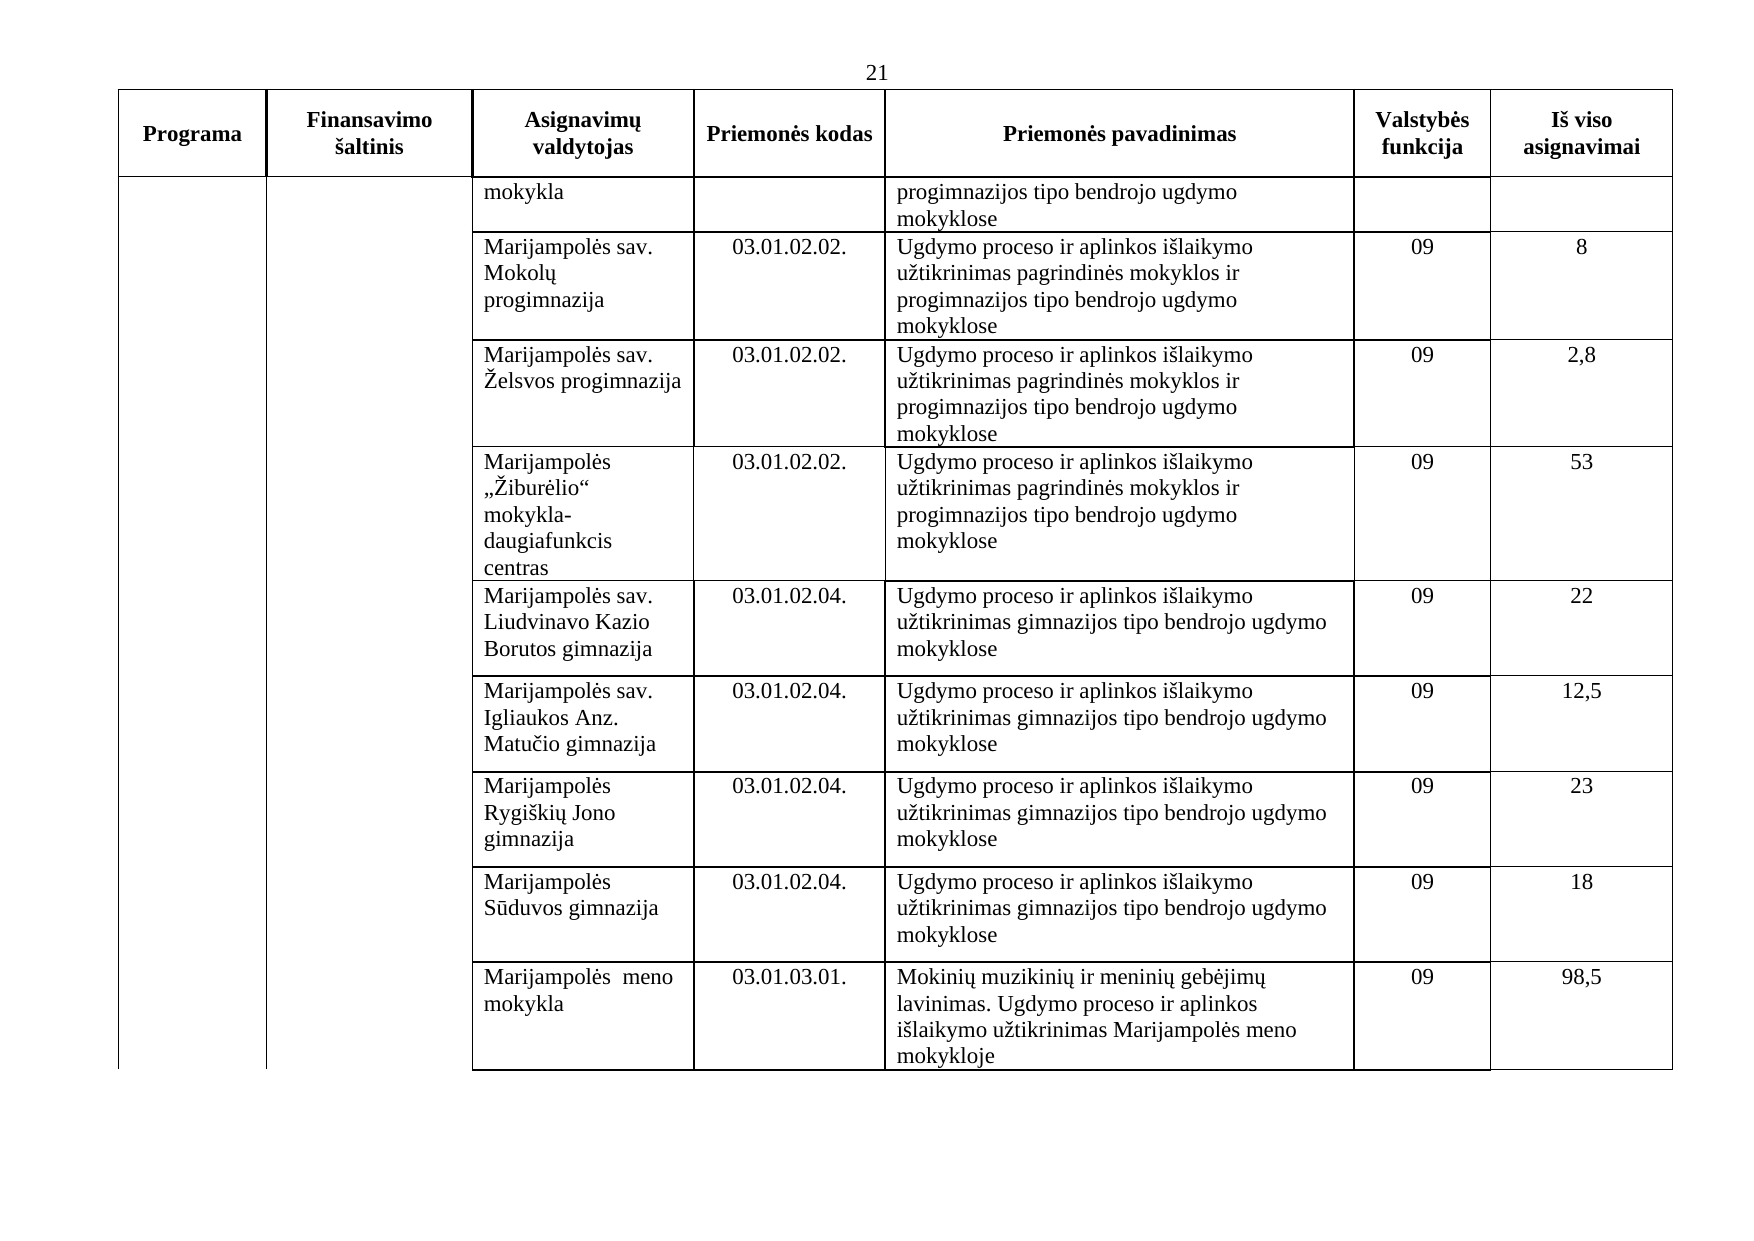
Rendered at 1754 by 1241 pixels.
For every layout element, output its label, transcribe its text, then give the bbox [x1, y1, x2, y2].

table_cell 09 [1355, 447, 1490, 580]
table_cell [695, 178, 884, 231]
table_cell 09 [1355, 233, 1490, 338]
table_cell 09 [1355, 963, 1490, 1069]
table_cell 22 [1491, 581, 1672, 675]
table_cell 98,5 [1491, 962, 1672, 1069]
table_cell [267, 231, 472, 675]
table_cell 03.01.02.04. [695, 581, 884, 675]
table_cell 18 [1491, 867, 1672, 961]
table_cell Ugdymo proceso ir aplinkos išlaikymo užtikrinimas pagrindinės mokyklos ir progimnazijos tipo bendrojo ugdymo mokyklose [886, 341, 1353, 446]
table_cell [1355, 178, 1490, 231]
table_cell progimnazijos tipo bendrojo ugdymo mokyklose [886, 178, 1353, 231]
table_cell 03.01.03.01. [695, 963, 884, 1069]
table_cell Marijampolės sav. Želsvos progimnazija [473, 341, 693, 446]
table_cell Ugdymo proceso ir aplinkos išlaikymo užtikrinimas pagrindinės mokyklos ir progimnazijos tipo bendrojo ugdymo mokyklose [886, 233, 1353, 338]
table_header Programa [119, 90, 265, 176]
table_cell Ugdymo proceso ir aplinkos išlaikymo užtikrinimas gimnazijos tipo bendrojo ugdymo mokyklose [886, 677, 1353, 771]
table_cell Ugdymo proceso ir aplinkos išlaikymo užtikrinimas gimnazijos tipo bendrojo ugdymo mokyklose [886, 582, 1353, 675]
table_cell [267, 177, 472, 231]
table_cell Ugdymo proceso ir aplinkos išlaikymo užtikrinimas gimnazijos tipo bendrojo ugdymo mokyklose [886, 868, 1353, 961]
table_cell Ugdymo proceso ir aplinkos išlaikymo užtikrinimas gimnazijos tipo bendrojo ugdymo mokyklose [886, 773, 1353, 866]
table_header Priemonės kodas [695, 90, 884, 176]
table_header Finansavimo šaltinis [268, 90, 471, 176]
table_cell 09 [1355, 677, 1490, 771]
table_header Asignavimų valdytojas [474, 90, 693, 176]
table_cell Marijampolės „Žiburėlio“ mokykla-daugiafunkcis centras [473, 447, 693, 580]
table_cell 09 [1355, 581, 1490, 675]
table_cell 03.01.02.02. [695, 233, 884, 338]
table_header Iš viso asignavimai [1491, 90, 1672, 176]
table_cell 8 [1491, 232, 1672, 338]
table_cell 2,8 [1491, 340, 1672, 446]
table_header Priemonės pavadinimas [886, 90, 1353, 176]
table_cell [119, 231, 266, 675]
table_cell 09 [1355, 341, 1490, 446]
table_cell [119, 177, 266, 231]
table_cell 03.01.02.02. [695, 341, 884, 446]
table_cell 09 [1355, 773, 1490, 866]
table_cell 09 [1355, 868, 1490, 961]
table_cell Marijampolės Sūduvos gimnazija [473, 868, 693, 961]
table_cell Marijampolės meno mokykla [473, 963, 693, 1069]
table_header Valstybės funkcija [1355, 90, 1490, 176]
table_cell 03.01.02.04. [695, 868, 884, 961]
table_cell Ugdymo proceso ir aplinkos išlaikymo užtikrinimas pagrindinės mokyklos ir progimnazijos tipo bendrojo ugdymo mokyklose [886, 448, 1354, 580]
table_cell Marijampolės Rygiškių Jono gimnazija [473, 773, 693, 866]
table_cell 03.01.02.04. [695, 773, 884, 866]
table_cell Marijampolės sav. Mokolų progimnazija [473, 233, 693, 338]
table_cell 12,5 [1491, 676, 1672, 771]
table_cell 23 [1491, 772, 1672, 866]
table_cell 03.01.02.02. [694, 447, 885, 580]
table_cell [1491, 177, 1672, 231]
table_cell mokykla [473, 178, 693, 231]
table_cell Mokinių muzikinių ir meninių gebėjimų lavinimas. Ugdymo proceso ir aplinkos išlaikymo užtikrinimas Marijampolės meno mokykloje [886, 963, 1353, 1069]
table_cell 53 [1491, 447, 1672, 580]
table_cell Marijampolės sav. Igliaukos Anz. Matučio gimnazija [473, 677, 693, 771]
table_cell [267, 675, 472, 1069]
table_cell 03.01.02.04. [695, 677, 884, 771]
table_cell [119, 675, 266, 1069]
table_cell Marijampolės sav. Liudvinavo Kazio Borutos gimnazija [473, 581, 693, 675]
